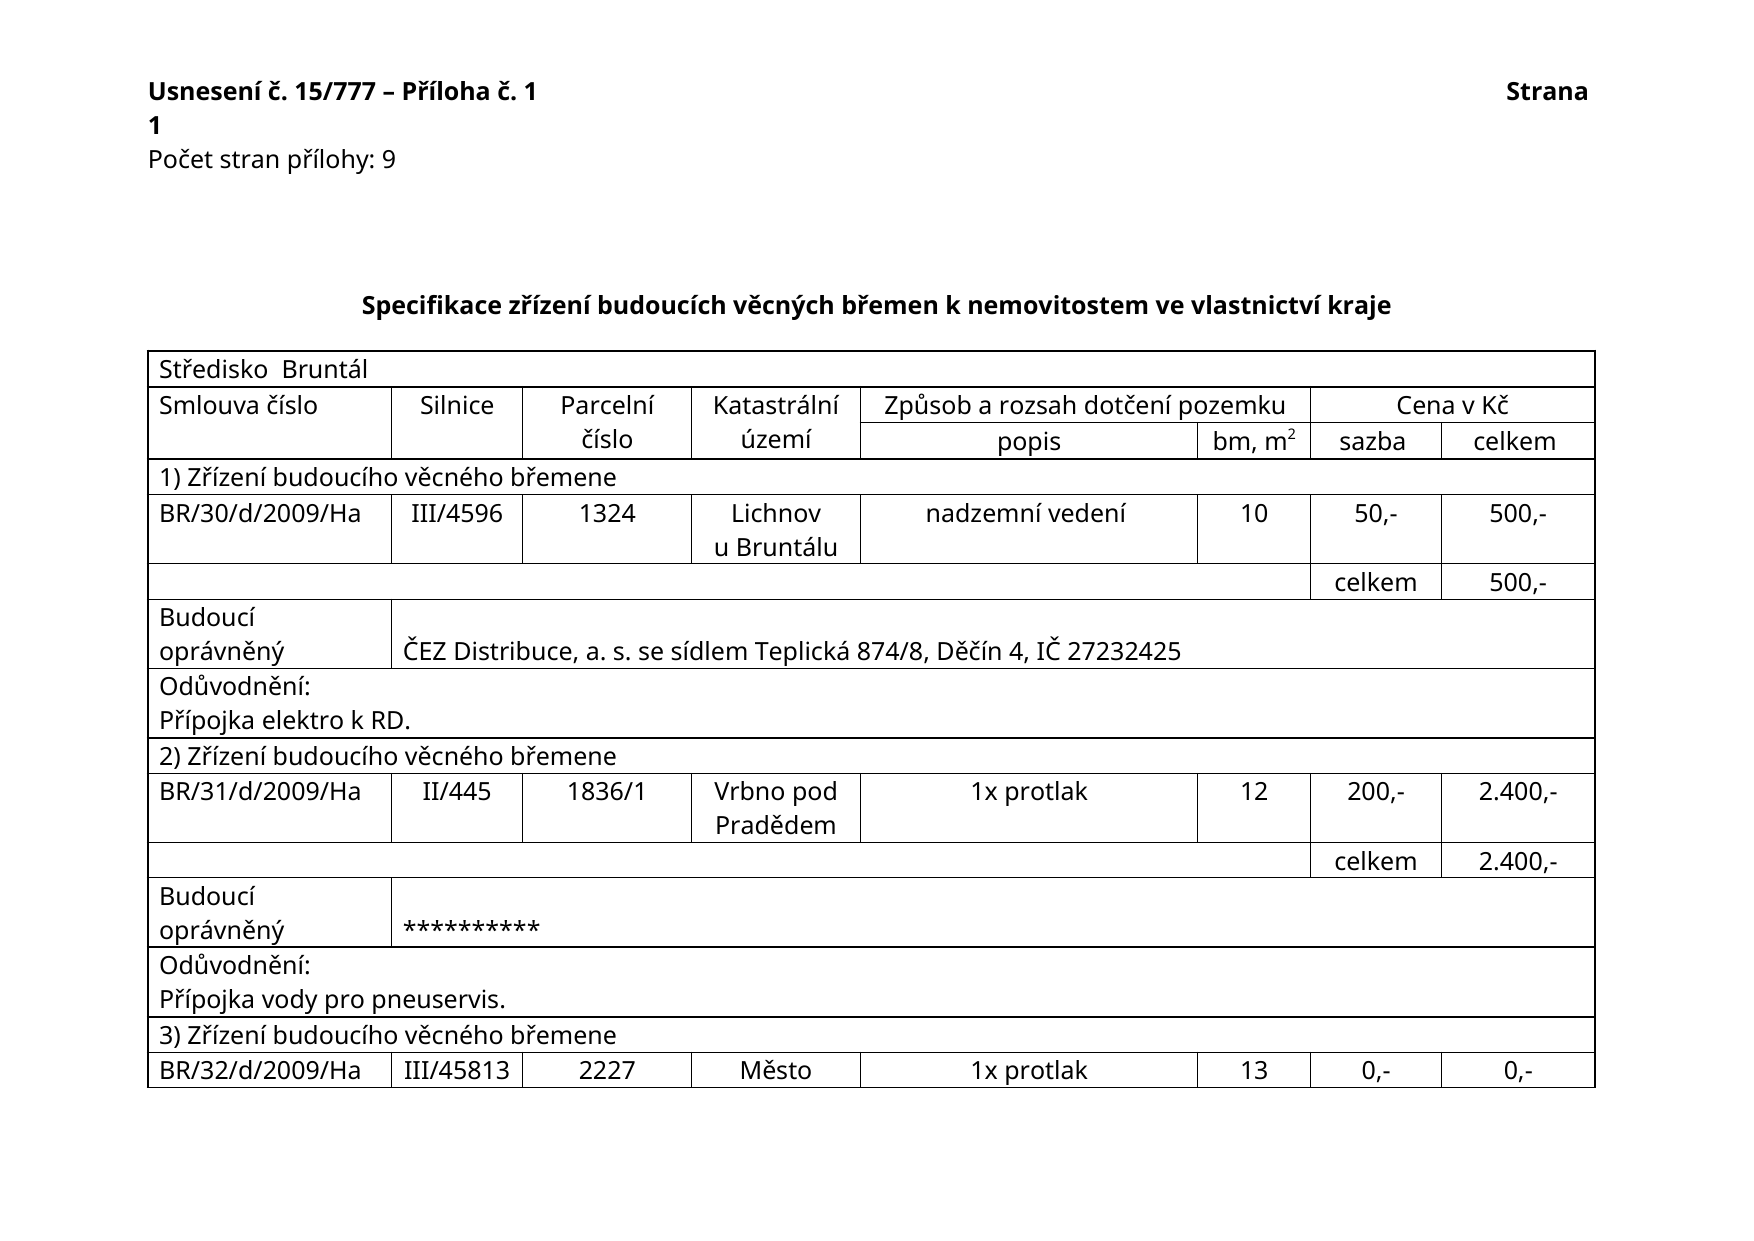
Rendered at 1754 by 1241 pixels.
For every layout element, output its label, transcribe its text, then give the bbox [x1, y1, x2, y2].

table_cell III/45813 [392, 1053, 522, 1087]
table_cell 200,- [1311, 774, 1441, 842]
table_cell 1324 [523, 495, 691, 563]
table_cell Odůvodnění: Přípojka elektro k RD. [149, 669, 1594, 737]
table_cell ********** [392, 878, 1594, 946]
table_cell [149, 843, 1310, 877]
table_cell ČEZ Distribuce, a. s. se sídlem Teplická 874/8, Děčín 4, IČ 27232425 [392, 600, 1594, 668]
table_cell 1836/1 [523, 774, 691, 842]
table_header Způsob a rozsah dotčení pozemku [861, 388, 1310, 422]
table_cell BR/31/d/2009/Ha [149, 774, 391, 842]
table_cell 2.400,- [1442, 843, 1594, 877]
table_cell Katastrální území [692, 388, 860, 458]
table_cell Silnice [392, 388, 522, 458]
table_cell Vrbno pod Pradědem [692, 774, 860, 842]
table_cell 500,- [1442, 495, 1594, 563]
table_cell Město [692, 1053, 860, 1087]
table_cell popis [861, 423, 1197, 458]
table_header Středisko Bruntál [149, 352, 1594, 386]
table_cell Odůvodnění: Přípojka vody pro pneuservis. [149, 948, 1594, 1016]
table_cell [149, 564, 1310, 598]
text Specifikace zřízení budoucích věcných břemen k nemovitostem ve vlastnictví kraje [148, 291, 1606, 320]
table_cell bm, m2 [1198, 423, 1310, 458]
table_cell Budoucí oprávněný [149, 878, 391, 946]
table_cell 2227 [523, 1053, 691, 1087]
table_cell 10 [1198, 495, 1310, 563]
table_header 0,- [1311, 1053, 1441, 1087]
table_cell 2.400,- [1442, 774, 1594, 842]
table_cell Parcelní číslo [523, 388, 691, 458]
table_cell BR/32/d/2009/Ha [149, 1053, 391, 1087]
table_header 1x protlak [861, 1053, 1197, 1087]
table_header Cena v Kč [1311, 388, 1594, 422]
table_cell Budoucí oprávněný [149, 600, 391, 668]
table_cell 1) Zřízení budoucího věcného břemene [149, 460, 1594, 494]
table_cell celkem [1311, 843, 1441, 877]
table_cell 3) Zřízení budoucího věcného břemene [149, 1018, 1594, 1052]
table_cell Smlouva číslo [149, 388, 391, 458]
table_header 13 [1198, 1053, 1310, 1087]
table_cell celkem [1311, 564, 1441, 598]
table_cell nadzemní vedení [861, 495, 1197, 563]
table_cell celkem [1442, 423, 1594, 458]
table_cell III/4596 [392, 495, 522, 563]
table_cell II/445 [392, 774, 522, 842]
table_cell 50,- [1311, 495, 1441, 563]
table_cell sazba [1311, 423, 1441, 458]
table_cell Lichnov u Bruntálu [692, 495, 860, 563]
table_cell 2) Zřízení budoucího věcného břemene [149, 739, 1594, 773]
table_cell 1x protlak [861, 774, 1197, 842]
table_header 0,- [1442, 1053, 1594, 1087]
table_cell 12 [1198, 774, 1310, 842]
table_cell BR/30/d/2009/Ha [149, 495, 391, 563]
table_cell 500,- [1442, 564, 1594, 598]
